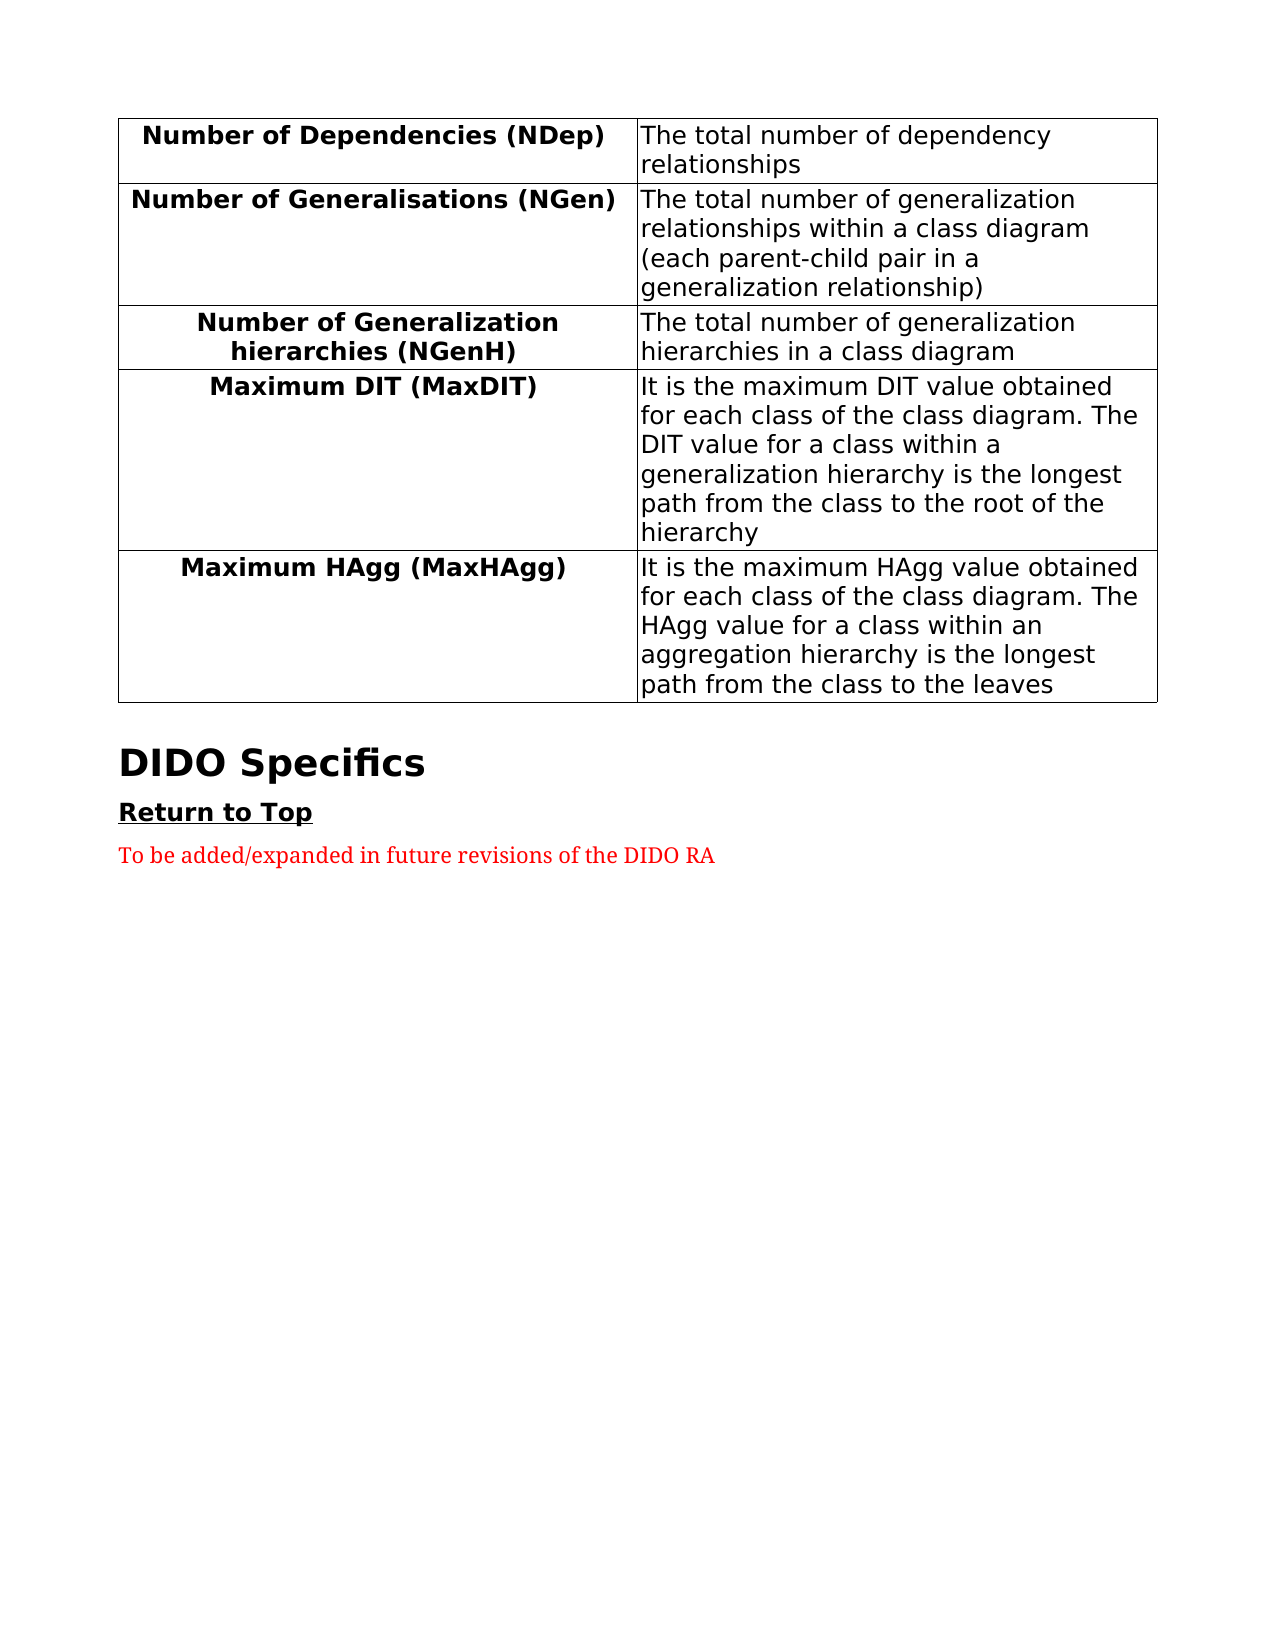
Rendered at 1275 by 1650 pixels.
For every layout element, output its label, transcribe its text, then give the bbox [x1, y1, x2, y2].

text Return to Top [118, 798, 1157, 827]
table_cell The total number of generalization relationships within a class diagram (each parent-child pair in a generalization relationship) [638, 184, 1157, 305]
table_cell Maximum HAgg (MaxHAgg) [119, 551, 637, 702]
table_cell The total number of generalization hierarchies in a class diagram [638, 306, 1157, 369]
subtitle DIDO Specifics [118, 742, 1157, 786]
table_cell Maximum DIT (MaxDIT) [119, 370, 637, 550]
table_cell Number of Generalisations (NGen) [119, 184, 637, 305]
text To be added/expanded in future revisions of the DIDO RA [118, 840, 1157, 869]
table_cell It is the maximum DIT value obtained for each class of the class diagram. The DIT value for a class within a generalization hierarchy is the longest path from the class to the root of the hierarchy [638, 370, 1157, 550]
table_cell It is the maximum HAgg value obtained for each class of the class diagram. The HAgg value for a class within an aggregation hierarchy is the longest path from the class to the leaves [638, 551, 1157, 702]
table_cell The total number of dependency relationships [638, 119, 1157, 182]
table_cell Number of Generalization hierarchies (NGenH) [119, 306, 637, 369]
table_cell Number of Dependencies (NDep) [119, 119, 637, 182]
